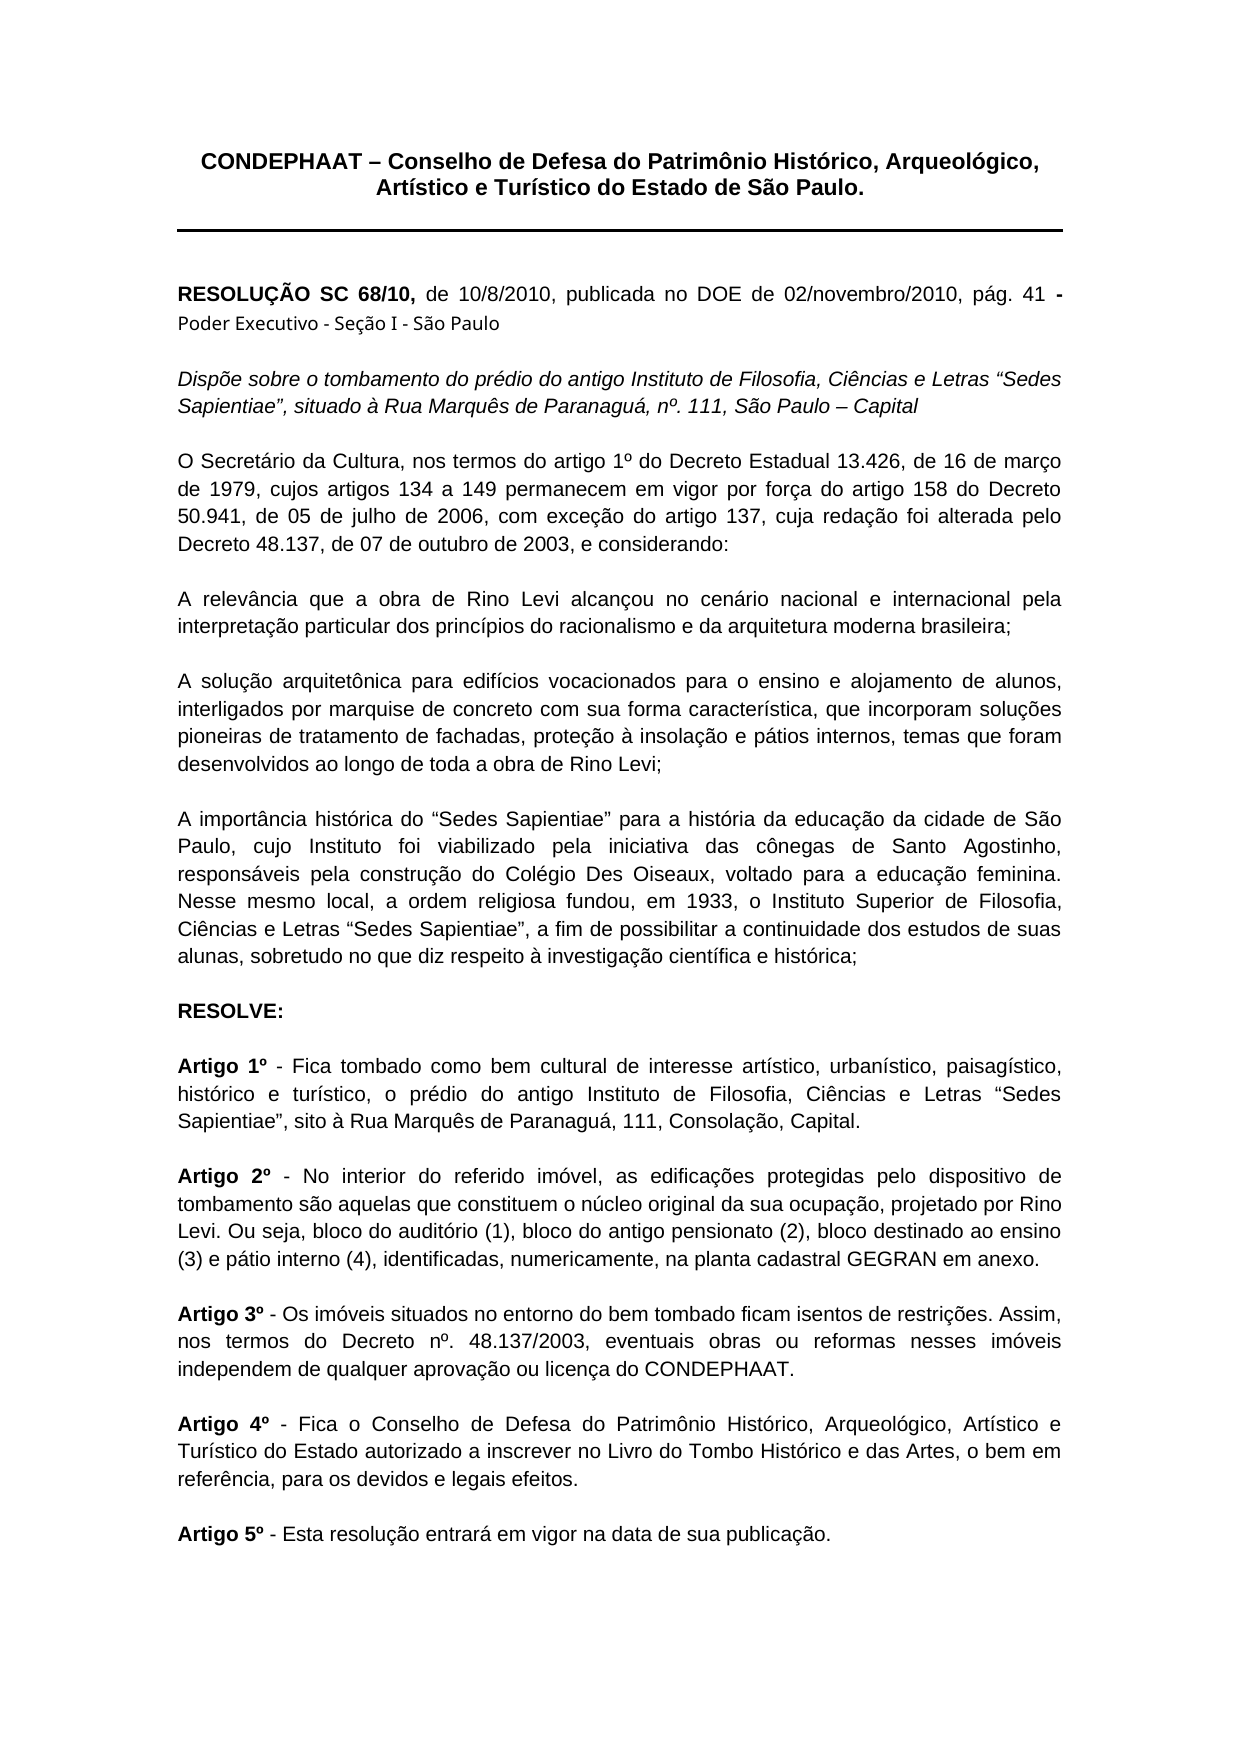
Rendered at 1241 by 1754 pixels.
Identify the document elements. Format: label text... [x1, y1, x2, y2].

text A solução arquitetônica para edifícios vocacionados para o ensino e alojamento de alunos, interligados por marquise de concreto com sua forma característica, que incorporam soluções pioneiras de tratamento de fachadas, proteção à insolação e pátios internos, temas que foram desenvolvidos ao longo de toda a obra de Rino Levi; [177, 669, 1063, 776]
text Artigo 2º - No interior do referido imóvel, as edificações protegidas pelo dispositivo de tombamento são aquelas que constituem o núcleo original da sua ocupação, projetado por Rino Levi. Ou seja, bloco do auditório (1), bloco do antigo pensionato (2), bloco destinado ao ensino (3) e pátio interno (4), identificadas, numericamente, na planta cadastral GEGRAN em anexo. [177, 1164, 1063, 1271]
text RESOLVE: [177, 999, 1063, 1023]
text RESOLUÇÃO SC 68/10, de 10/8/2010, publicada no DOE de 02/novembro/2010, pág. 41 - Poder Executivo - Seção I - São Paulo [177, 282, 1063, 335]
text CONDEPHAAT – Conselho de Defesa do Patrimônio Histórico, Arqueológico, Artístico e Turístico do Estado de São Paulo. [177, 148, 1063, 200]
text Artigo 5º - Esta resolução entrará em vigor na data de sua publicação. [177, 1522, 1063, 1546]
text Dispõe sobre o tombamento do prédio do antigo Instituto de Filosofia, Ciências e Letras “Sedes Sapientiae”, situado à Rua Marquês de Paranaguá, nº. 111, São Paulo – Capital [177, 367, 1063, 418]
text O Secretário da Cultura, nos termos do artigo 1º do Decreto Estadual 13.426, de 16 de março de 1979, cujos artigos 134 a 149 permanecem em vigor por força do artigo 158 do Decreto 50.941, de 05 de julho de 2006, com exceção do artigo 137, cuja redação foi alterada pelo Decreto 48.137, de 07 de outubro de 2003, e considerando: [177, 449, 1063, 556]
text Artigo 1º - Fica tombado como bem cultural de interesse artístico, urbanístico, paisagístico, histórico e turístico, o prédio do antigo Instituto de Filosofia, Ciências e Letras “Sedes Sapientiae”, sito à Rua Marquês de Paranaguá, 111, Consolação, Capital. [177, 1054, 1063, 1133]
text A relevância que a obra de Rino Levi alcançou no cenário nacional e internacional pela interpretação particular dos princípios do racionalismo e da arquitetura moderna brasileira; [177, 587, 1063, 638]
text Artigo 4º - Fica o Conselho de Defesa do Patrimônio Histórico, Arqueológico, Artístico e Turístico do Estado autorizado a inscrever no Livro do Tombo Histórico e das Artes, o bem em referência, para os devidos e legais efeitos. [177, 1412, 1063, 1491]
text Artigo 3º - Os imóveis situados no entorno do bem tombado ficam isentos de restrições. Assim, nos termos do Decreto nº. 48.137/2003, eventuais obras ou reformas nesses imóveis independem de qualquer aprovação ou licença do CONDEPHAAT. [177, 1302, 1063, 1381]
text A importância histórica do “Sedes Sapientiae” para a história da educação da cidade de São Paulo, cujo Instituto foi viabilizado pela iniciativa das cônegas de Santo Agostinho, responsáveis pela construção do Colégio Des Oiseaux, voltado para a educação feminina. Nesse mesmo local, a ordem religiosa fundou, em 1933, o Instituto Superior de Filosofia, Ciências e Letras “Sedes Sapientiae”, a fim de possibilitar a continuidade dos estudos de suas alunas, sobretudo no que diz respeito à investigação científica e histórica; [177, 807, 1063, 968]
